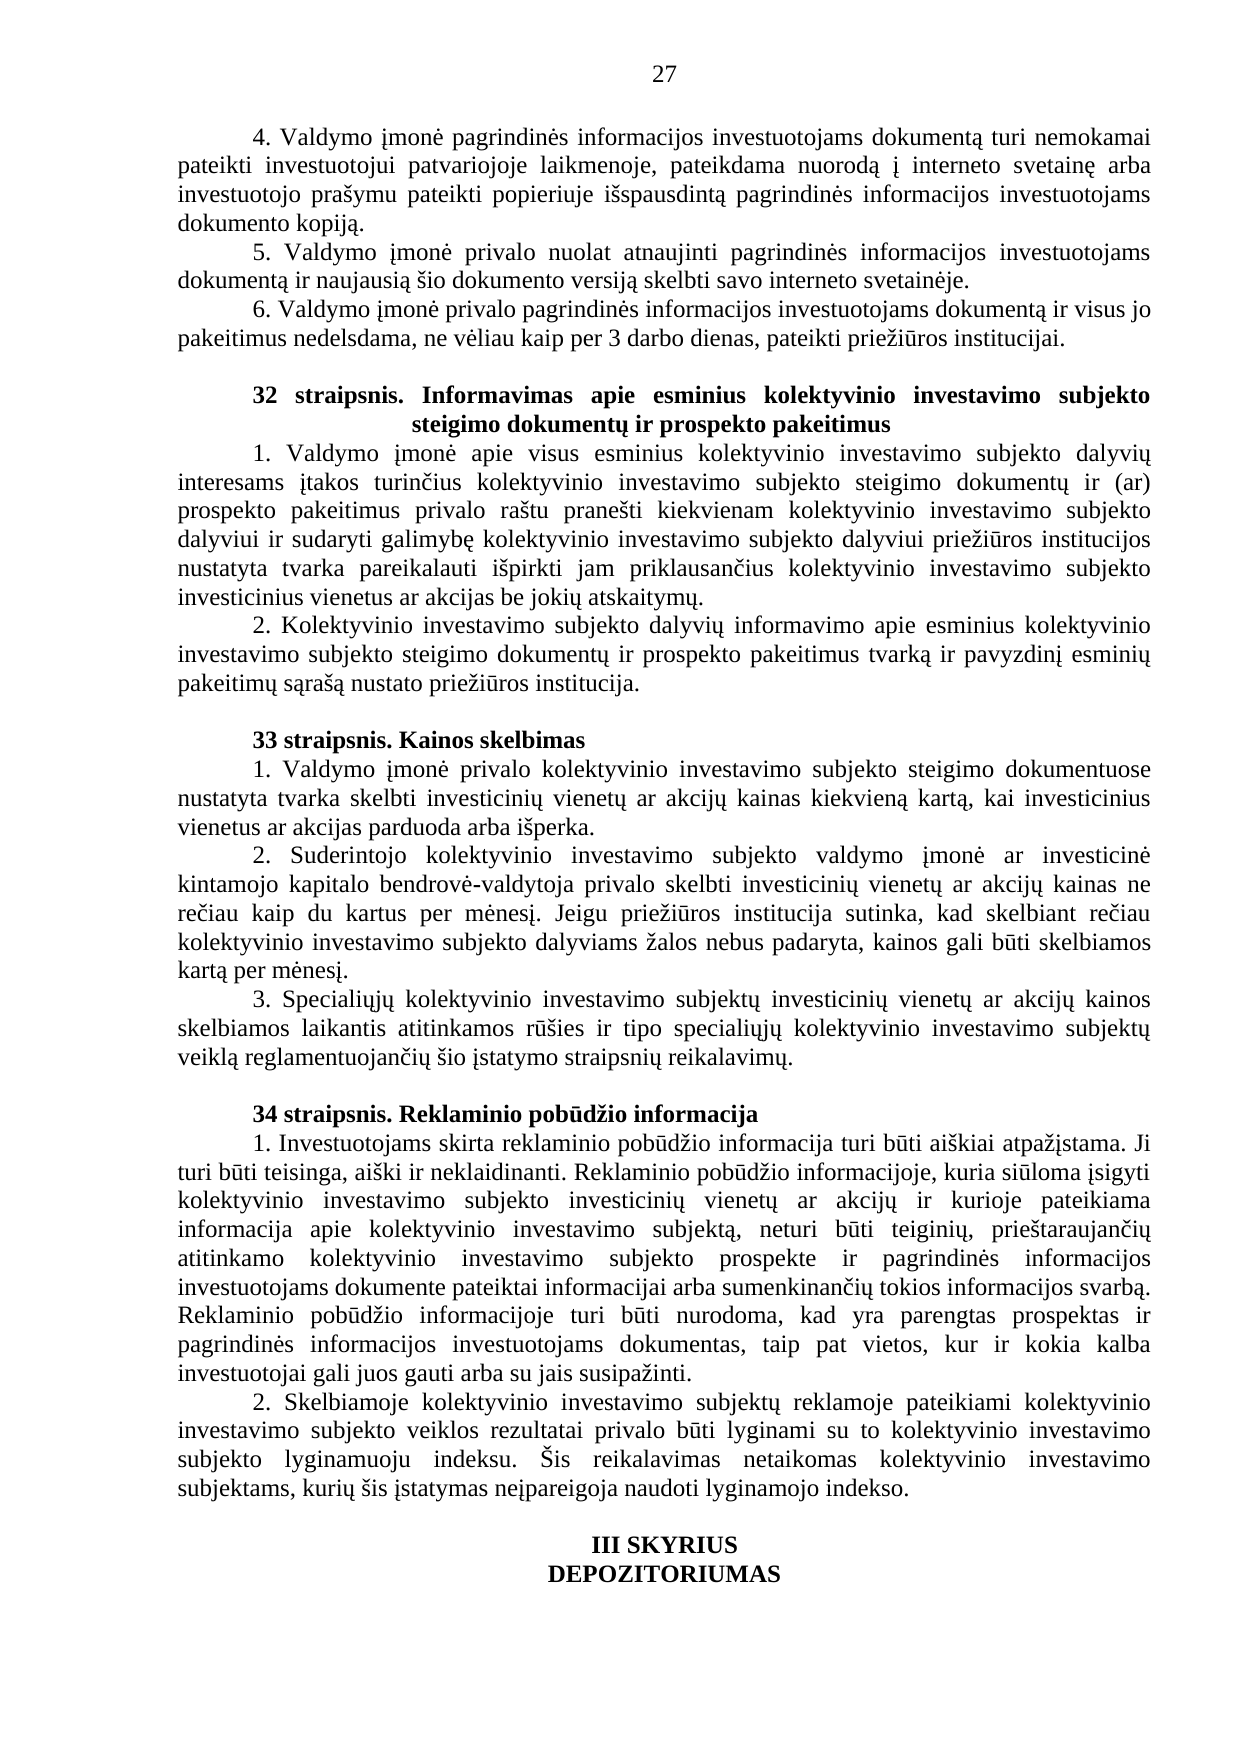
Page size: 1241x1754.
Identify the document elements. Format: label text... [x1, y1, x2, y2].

text 5. Valdymo įmonė privalo nuolat atnaujinti pagrindinės informacijos investuotojams dokumentą ir naujausią šio dokumento versiją skelbti savo interneto svetainėje. [177, 237, 1152, 294]
text 34 straipsnis. Reklaminio pobūdžio informacija [252, 1099, 1152, 1128]
text 32 straipsnis. Informavimas apie esminius kolektyvinio investavimo subjekto steigimo dokumentų ir prospekto pakeitimus [252, 381, 1152, 438]
text 4. Valdymo įmonė pagrindinės informacijos investuotojams dokumentą turi nemokamai pateikti investuotojui patvariojoje laikmenoje, pateikdama nuorodą į interneto svetainę arba investuotojo prašymu pateikti popieriuje išspausdintą pagrindinės informacijos investuotojams dokumento kopiją. [177, 122, 1152, 237]
text 1. Valdymo įmonė privalo kolektyvinio investavimo subjekto steigimo dokumentuose nustatyta tvarka skelbti investicinių vienetų ar akcijų kainas kiekvieną kartą, kai investicinius vienetus ar akcijas parduoda arba išperka. [177, 754, 1152, 841]
text 33 straipsnis. Kainos skelbimas [252, 726, 1152, 754]
text DEPOZITORIUMAS [177, 1559, 1152, 1588]
text 2. Skelbiamoje kolektyvinio investavimo subjektų reklamoje pateikiami kolektyvinio investavimo subjekto veiklos rezultatai privalo būti lyginami su to kolektyvinio investavimo subjekto lyginamuoju indeksu. Šis reikalavimas netaikomas kolektyvinio investavimo subjektams, kurių šis įstatymas neįpareigoja naudoti lyginamojo indekso. [177, 1387, 1152, 1502]
text 2. Kolektyvinio investavimo subjekto dalyvių informavimo apie esminius kolektyvinio investavimo subjekto steigimo dokumentų ir prospekto pakeitimus tvarką ir pavyzdinį esminių pakeitimų sąrašą nustato priežiūros institucija. [177, 611, 1152, 697]
text 1. Valdymo įmonė apie visus esminius kolektyvinio investavimo subjekto dalyvių interesams įtakos turinčius kolektyvinio investavimo subjekto steigimo dokumentų ir (ar) prospekto pakeitimus privalo raštu pranešti kiekvienam kolektyvinio investavimo subjekto dalyviui ir sudaryti galimybę kolektyvinio investavimo subjekto dalyviui priežiūros institucijos nustatyta tvarka pareikalauti išpirkti jam priklausančius kolektyvinio investavimo subjekto investicinius vienetus ar akcijas be jokių atskaitymų. [177, 438, 1152, 611]
text III SKYRIUS [177, 1531, 1152, 1559]
text 2. Suderintojo kolektyvinio investavimo subjekto valdymo įmonė ar investicinė kintamojo kapitalo bendrovė-valdytoja privalo skelbti investicinių vienetų ar akcijų kainas ne rečiau kaip du kartus per mėnesį. Jeigu priežiūros institucija sutinka, kad skelbiant rečiau kolektyvinio investavimo subjekto dalyviams žalos nebus padaryta, kainos gali būti skelbiamos kartą per mėnesį. [177, 841, 1152, 984]
text 1. Investuotojams skirta reklaminio pobūdžio informacija turi būti aiškiai atpažįstama. Ji turi būti teisinga, aiški ir neklaidinanti. Reklaminio pobūdžio informacijoje, kuria siūloma įsigyti kolektyvinio investavimo subjekto investicinių vienetų ar akcijų ir kurioje pateikiama informacija apie kolektyvinio investavimo subjektą, neturi būti teiginių, prieštaraujančių atitinkamo kolektyvinio investavimo subjekto prospekte ir pagrindinės informacijos investuotojams dokumente pateiktai informacijai arba sumenkinančių tokios informacijos svarbą. Reklaminio pobūdžio informacijoje turi būti nurodoma, kad yra parengtas prospektas ir pagrindinės informacijos investuotojams dokumentas, taip pat vietos, kur ir kokia kalba investuotojai gali juos gauti arba su jais susipažinti. [177, 1128, 1152, 1387]
text 6. Valdymo įmonė privalo pagrindinės informacijos investuotojams dokumentą ir visus jo pakeitimus nedelsdama, ne vėliau kaip per 3 darbo dienas, pateikti priežiūros institucijai. [177, 294, 1152, 352]
text 3. Specialiųjų kolektyvinio investavimo subjektų investicinių vienetų ar akcijų kainos skelbiamos laikantis atitinkamos rūšies ir tipo specialiųjų kolektyvinio investavimo subjektų veiklą reglamentuojančių šio įstatymo straipsnių reikalavimų. [177, 984, 1152, 1071]
